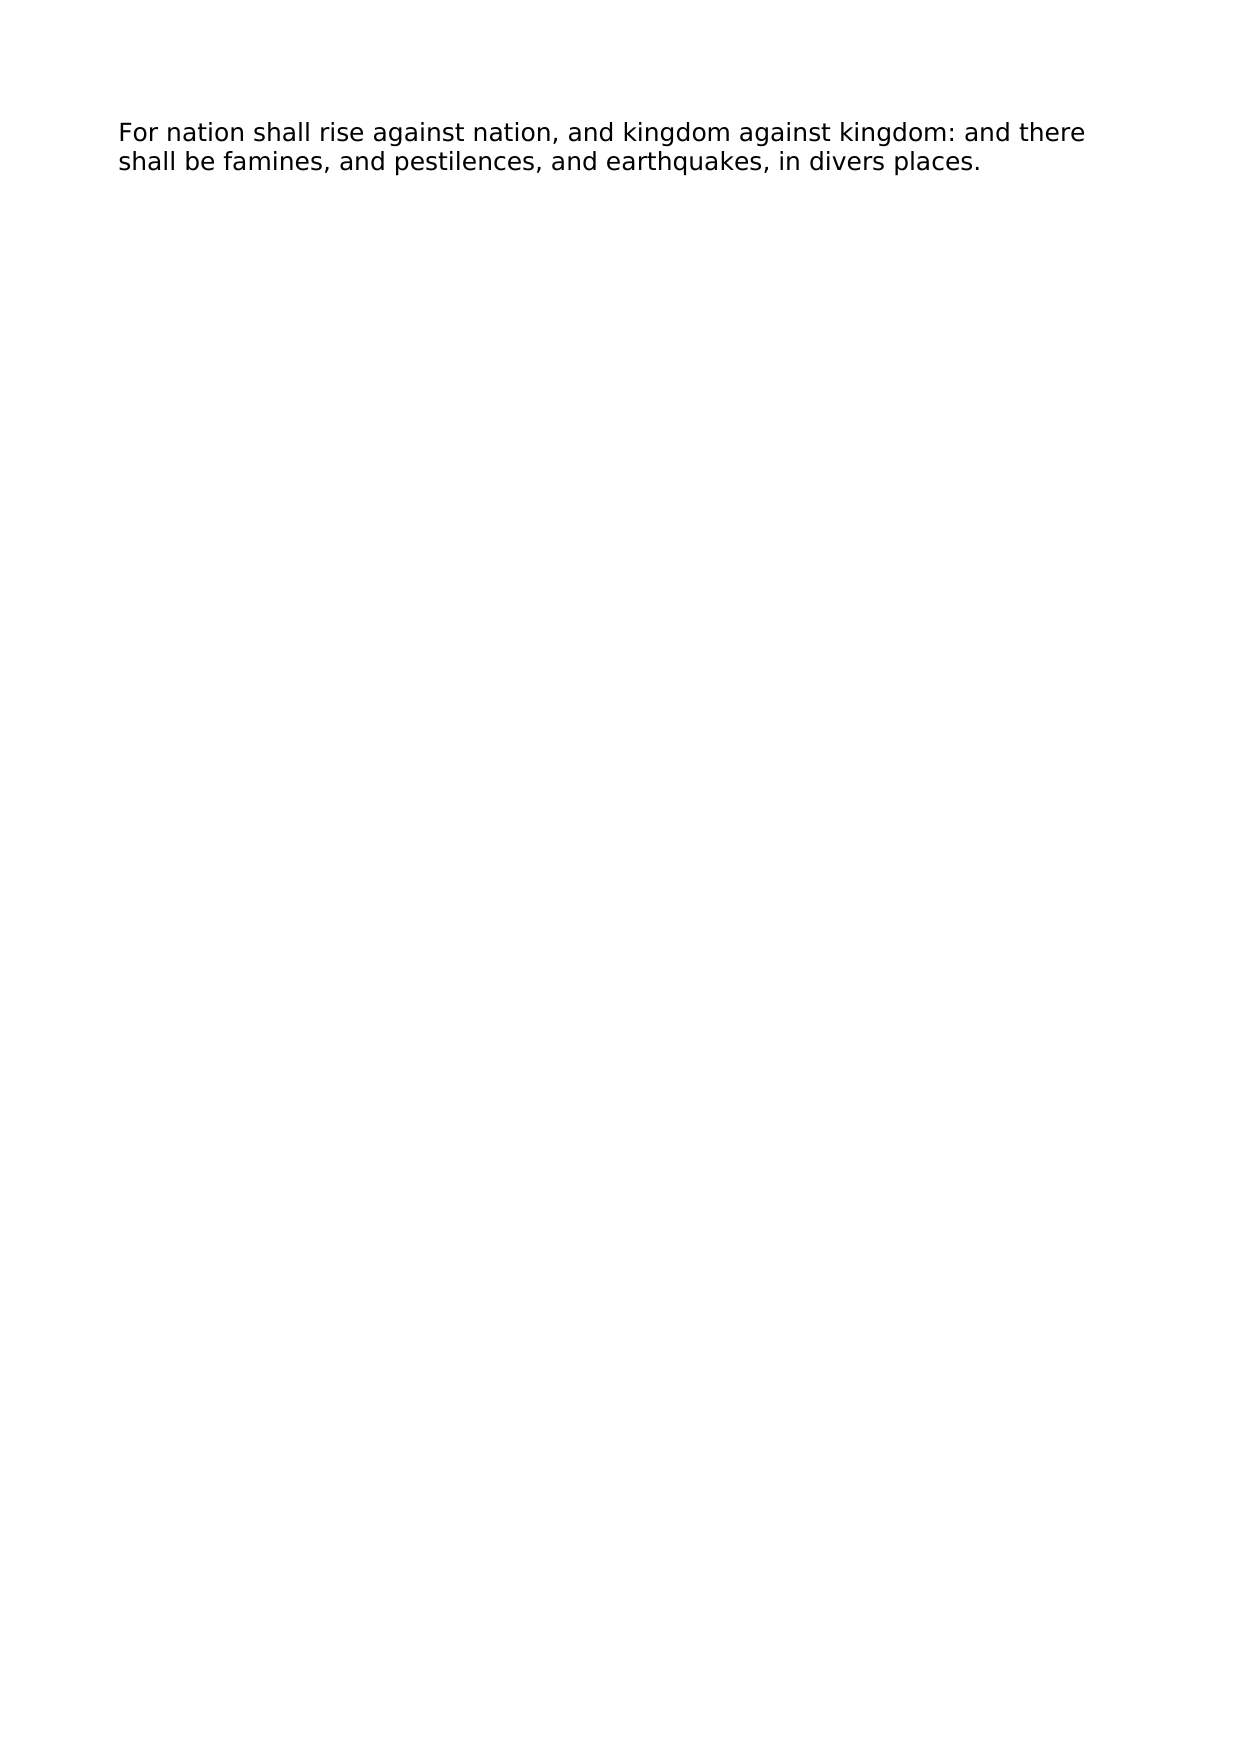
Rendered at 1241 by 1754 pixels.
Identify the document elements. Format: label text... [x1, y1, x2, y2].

text For nation shall rise against nation, and kingdom against kingdom: and there shall be famines, and pestilences, and earthquakes, in divers places. [118, 118, 1122, 176]
